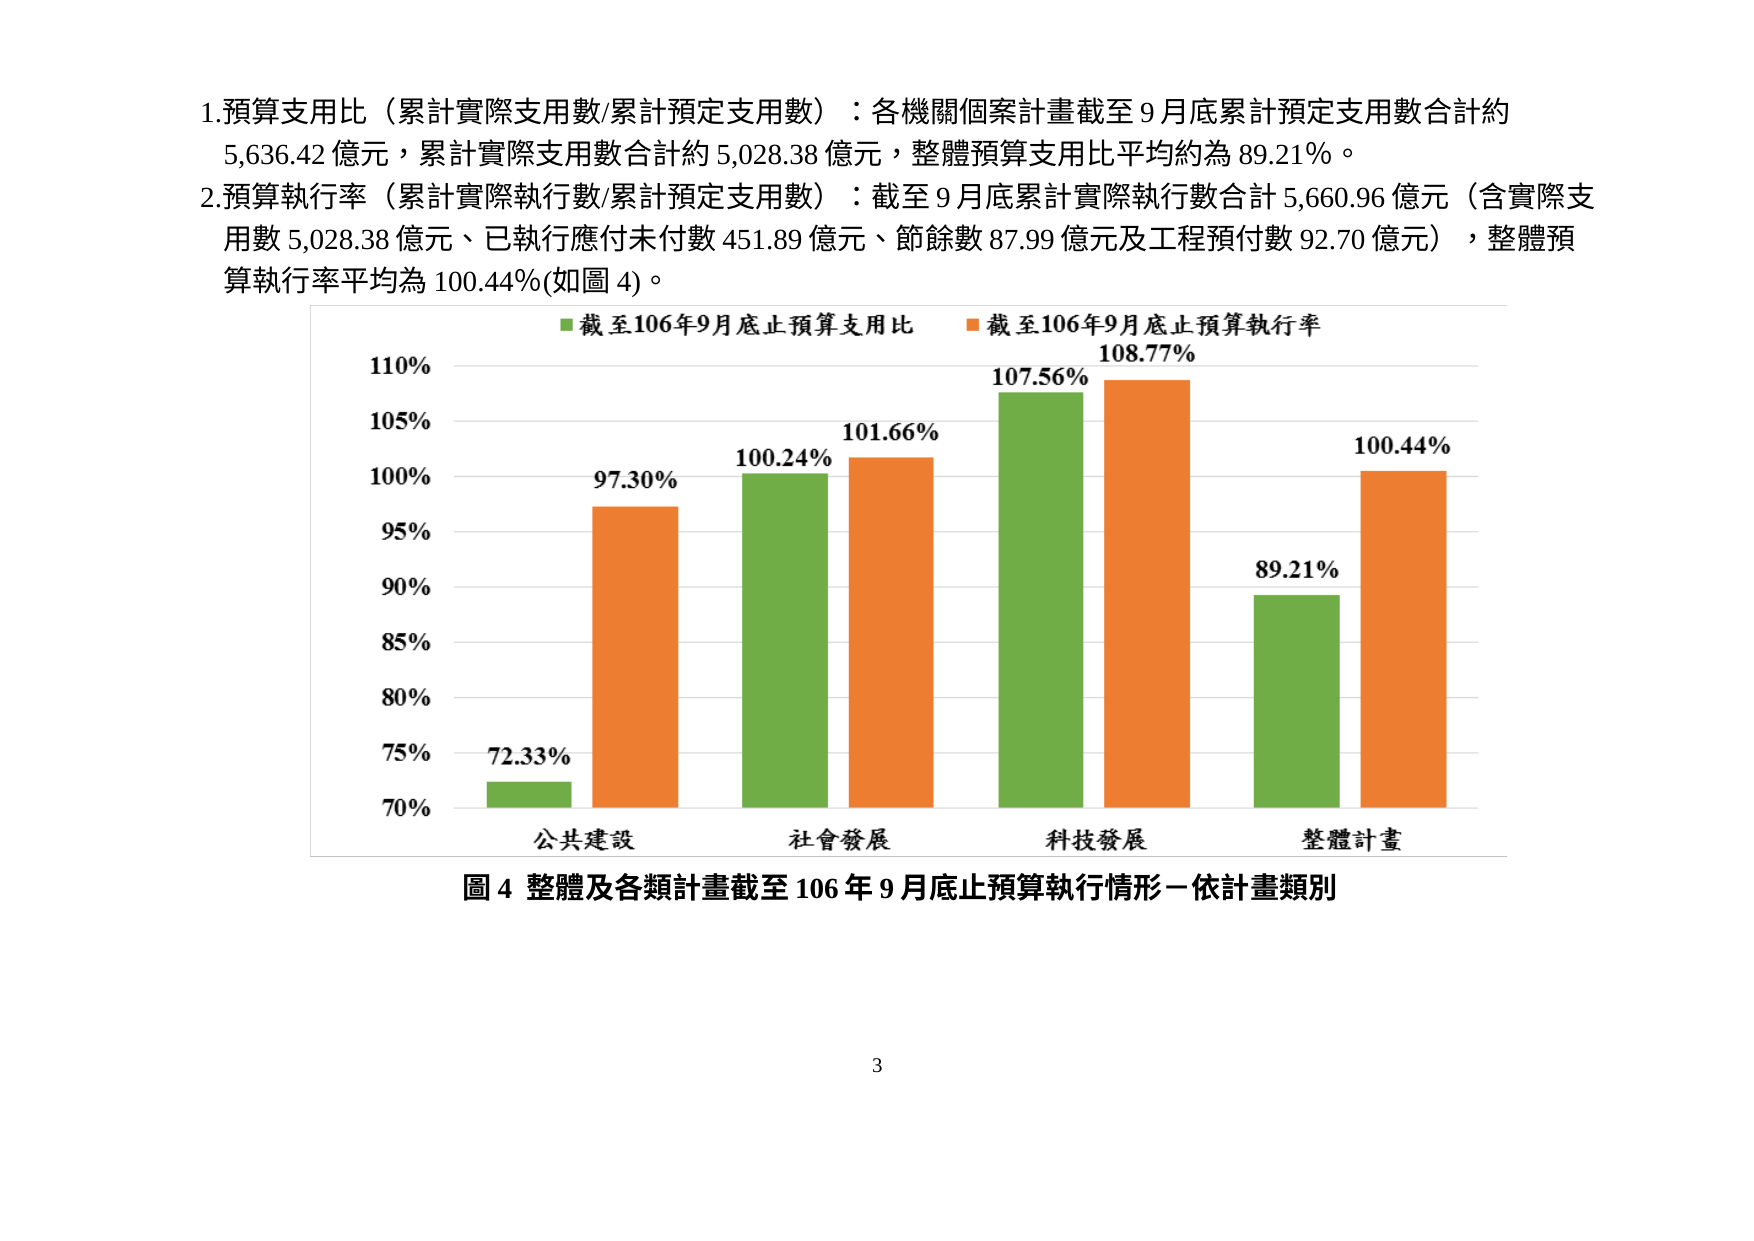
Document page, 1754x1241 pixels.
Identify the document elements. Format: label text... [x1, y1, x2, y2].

text 圖4 整體及各類計畫截至106年9月底止預算執行情形－依計畫類別 [462, 865, 1374, 904]
text 2.預算執行率（累計實際執行數/累計預定支用數）：截至9月底累計實際執行數合計5,660.96億元（含實際支用數5,028.38億元、已執行應付未付數451.89億元、節餘數87.99億元及工程預付數92.70億元），整體預算執行率平均為100.44％(如圖4)。 [200, 173, 1604, 300]
text 1.預算支用比（累計實際支用數/累計預定支用數）：各機關個案計畫截至9月底累計預定支用數合計約5,636.42億元，累計實際支用數合計約5,028.38億元，整體預算支用比平均約為89.21％。 [200, 89, 1604, 173]
